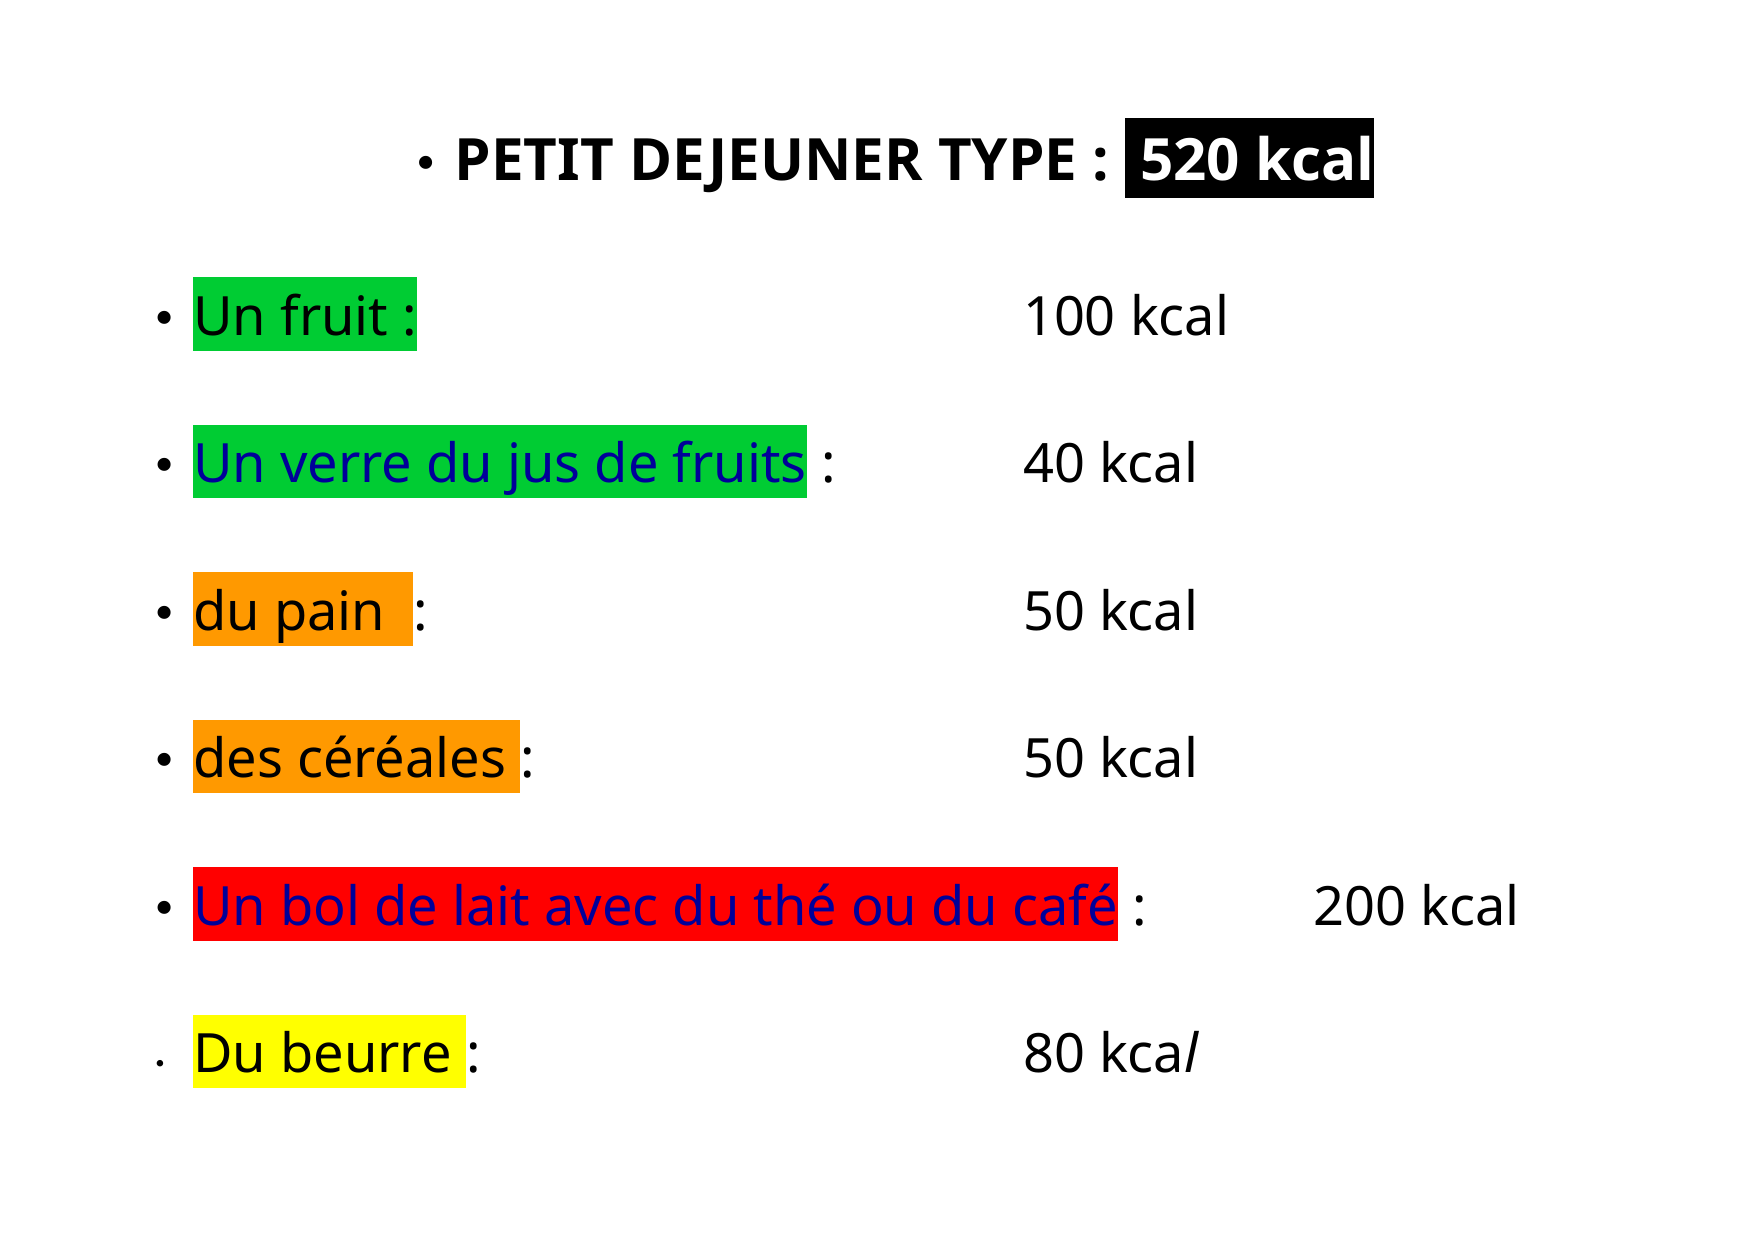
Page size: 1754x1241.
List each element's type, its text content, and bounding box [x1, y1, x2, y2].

list Un fruit : 100 kcal [156, 277, 1636, 351]
list du pain : 50 kcal [156, 572, 1636, 646]
list Un verre du jus de fruits : 40 kcal [156, 424, 1636, 498]
list PETIT DEJEUNER TYPE : 520 kcal [156, 118, 1636, 198]
list Du beurre : 80 kcal [156, 1014, 1636, 1088]
list Un bol de lait avec du thé ou du café : 200 kcal [156, 867, 1636, 941]
list des céréales : 50 kcal [156, 719, 1636, 793]
